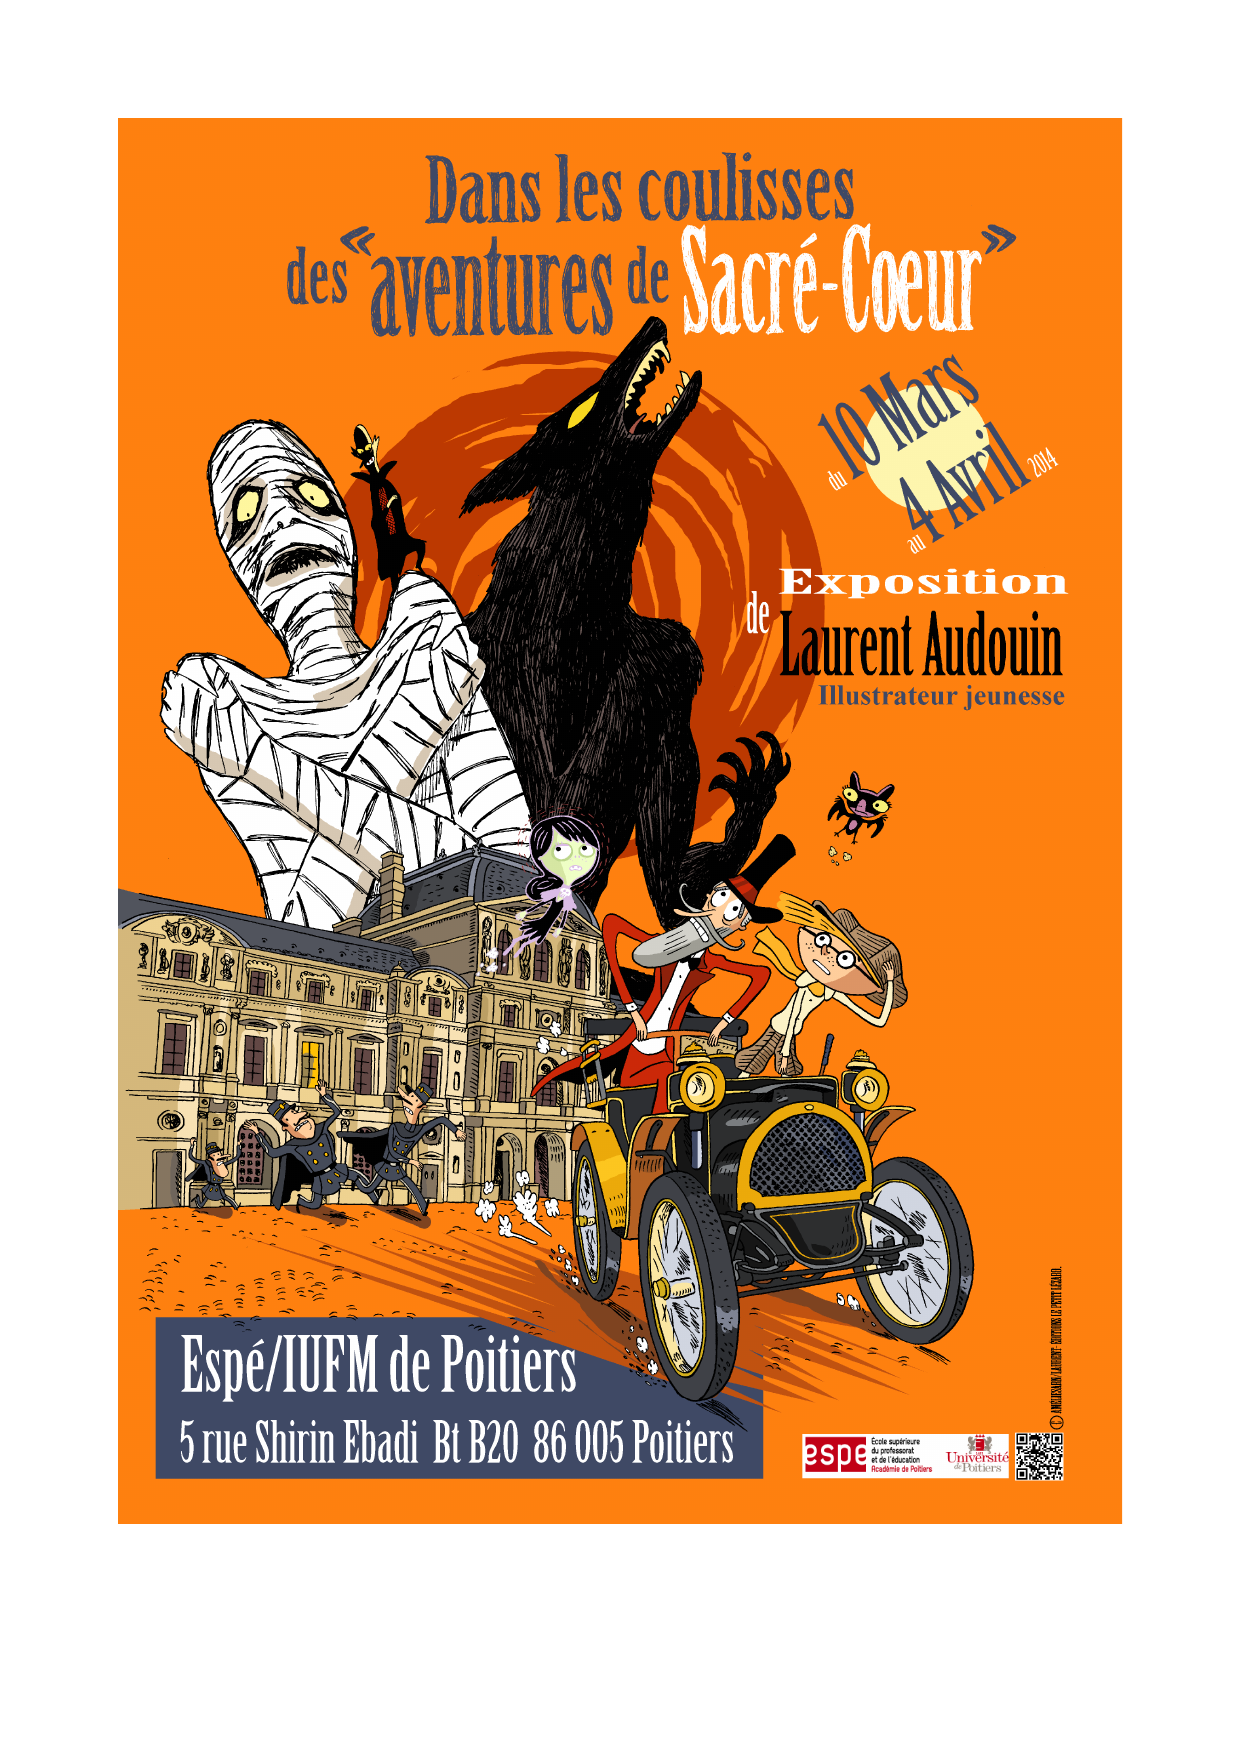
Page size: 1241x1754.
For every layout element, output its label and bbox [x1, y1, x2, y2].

picture [118, 118, 1123, 1524]
